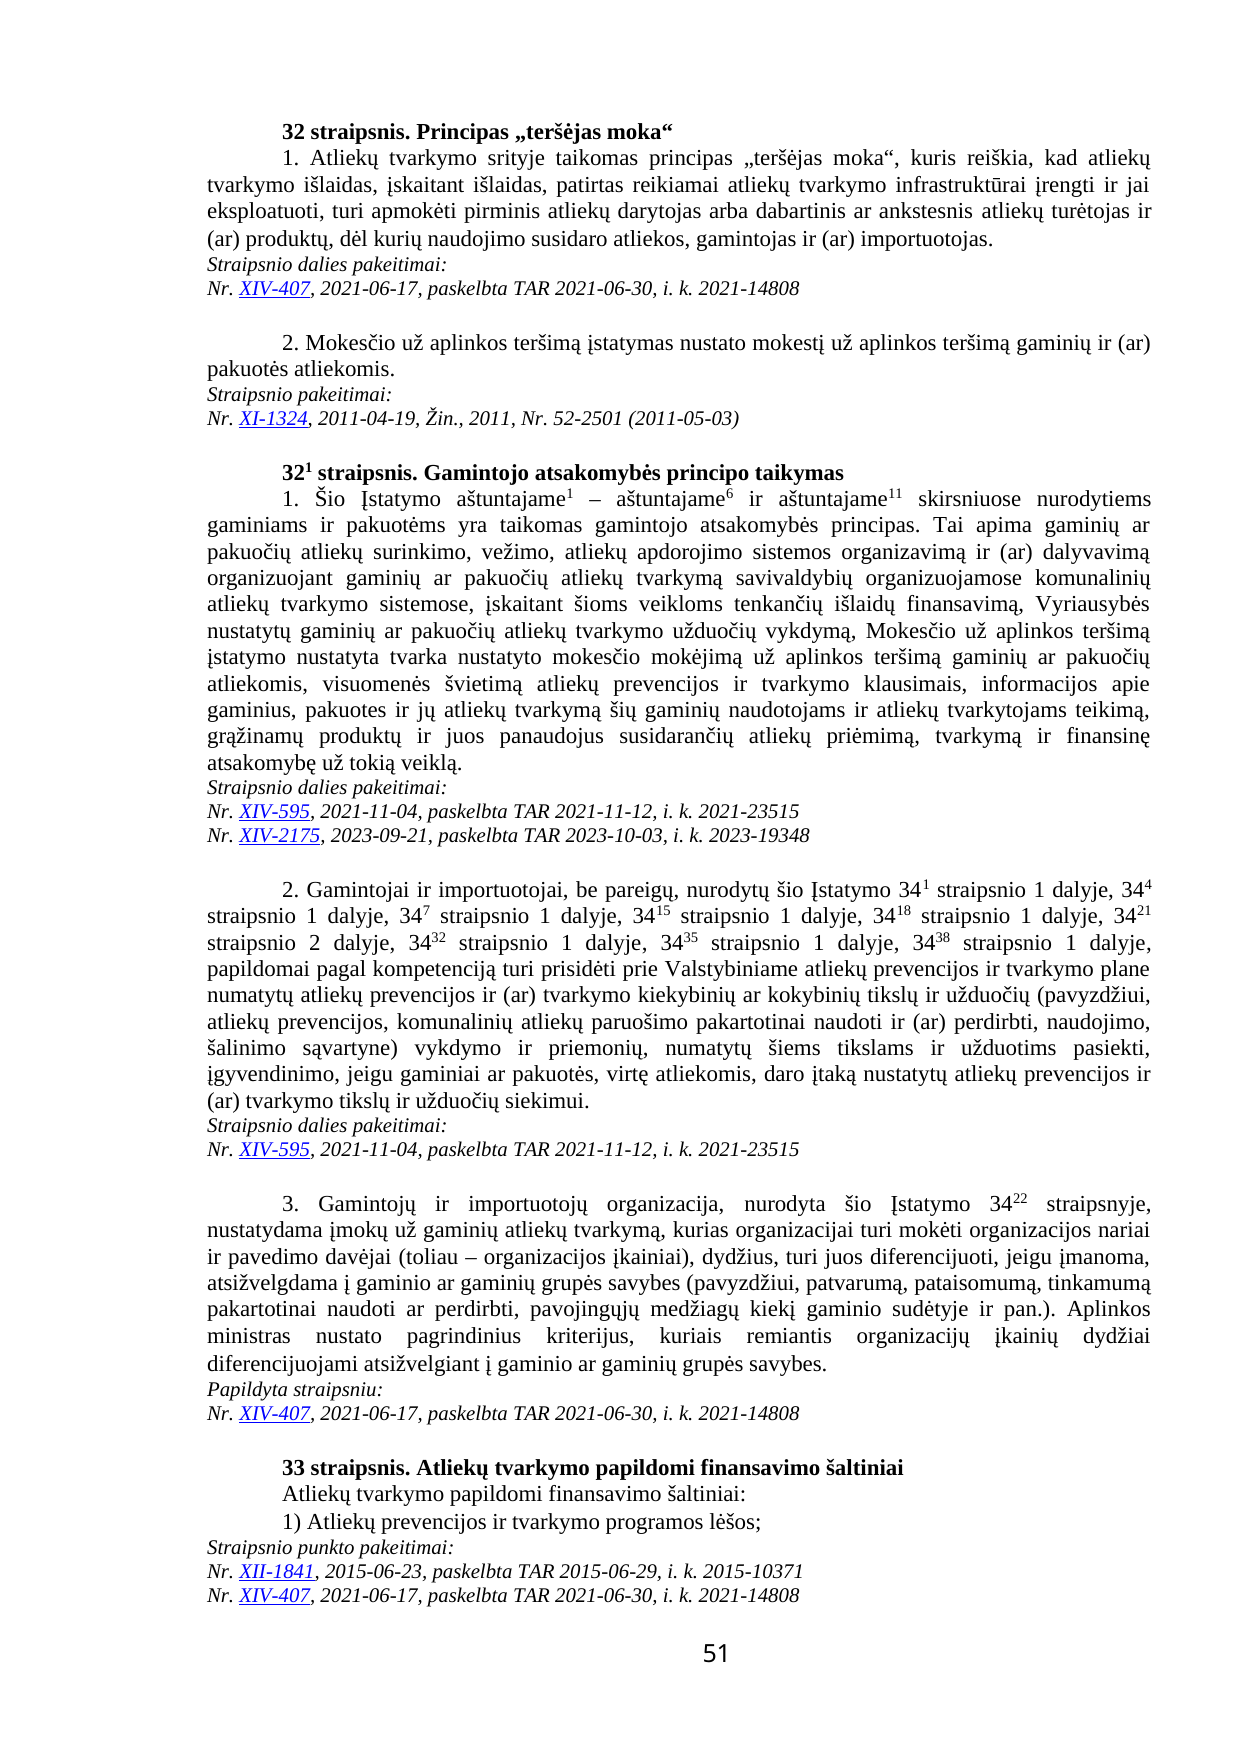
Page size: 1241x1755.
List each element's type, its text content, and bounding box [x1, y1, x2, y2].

text 33 straipsnis. Atliekų tvarkymo papildomi finansavimo šaltiniai [207, 1454, 1152, 1480]
text Nr. XIV-2175, 2023-09-21, paskelbta TAR 2023-10-03, i. k. 2023-19348 [207, 823, 1152, 847]
text 2. Mokesčio už aplinkos teršimą įstatymas nustato mokestį už aplinkos teršimą gaminių ir (ar) pakuotės atliekomis. [207, 329, 1152, 382]
text Nr. XIV-407, 2021-06-17, paskelbta TAR 2021-06-30, i. k. 2021-14808 [207, 1583, 1152, 1607]
text 1) Atliekų prevencijos ir tvarkymo programos lėšos; [207, 1506, 1152, 1535]
text 321 straipsnis. Gamintojo atsakomybės principo taikymas [207, 459, 1152, 485]
text Nr. XIV-595, 2021-11-04, paskelbta TAR 2021-11-12, i. k. 2021-23515 [207, 799, 1152, 823]
text 3. Gamintojų ir importuotojų organizacija, nurodyta šio Įstatymo 3422 straipsnyje, nustatydama įmokų už gaminių atliekų tvarkymą, kurias organizacijai turi mokėti organizacijos nariai ir pavedimo davėjai (toliau – organizacijos įkainiai), dydžius, turi juos diferencijuoti, jeigu įmanoma, atsižvelgdama į gaminio ar gaminių grupės savybes (pavyzdžiui, patvarumą, pataisomumą, tinkamumą pakartotinai naudoti ar perdirbti, pavojingųjų medžiagų kiekį gaminio sudėtyje ir pan.). Aplinkos ministras nustato pagrindinius kriterijus, kuriais remiantis organizacijų įkainių dydžiai diferencijuojami atsižvelgiant į gaminio ar gaminių grupės savybes. [207, 1190, 1152, 1377]
text Straipsnio dalies pakeitimai: [207, 252, 1152, 276]
text Nr. XI-1324, 2011-04-19, Žin., 2011, Nr. 52-2501 (2011-05-03) [207, 406, 1152, 430]
text Straipsnio dalies pakeitimai: [207, 1113, 1152, 1137]
text 2. Gamintojai ir importuotojai, be pareigų, nurodytų šio Įstatymo 341 straipsnio 1 dalyje, 344 straipsnio 1 dalyje, 347 straipsnio 1 dalyje, 3415 straipsnio 1 dalyje, 3418 straipsnio 1 dalyje, 3421 straipsnio 2 dalyje, 3432 straipsnio 1 dalyje, 3435 straipsnio 1 dalyje, 3438 straipsnio 1 dalyje, papildomai pagal kompetenciją turi prisidėti prie Valstybiniame atliekų prevencijos ir tvarkymo plane numatytų atliekų prevencijos ir (ar) tvarkymo kiekybinių ar kokybinių tikslų ir užduočių (pavyzdžiui, atliekų prevencijos, komunalinių atliekų paruošimo pakartotinai naudoti ir (ar) perdirbti, naudojimo, šalinimo sąvartyne) vykdymo ir priemonių, numatytų šiems tikslams ir užduotims pasiekti, įgyvendinimo, jeigu gaminiai ar pakuotės, virtę atliekomis, daro įtaką nustatytų atliekų prevencijos ir (ar) tvarkymo tikslų ir užduočių siekimui. [207, 876, 1152, 1113]
text Nr. XIV-595, 2021-11-04, paskelbta TAR 2021-11-12, i. k. 2021-23515 [207, 1137, 1152, 1161]
text Nr. XIV-407, 2021-06-17, paskelbta TAR 2021-06-30, i. k. 2021-14808 [207, 1401, 1152, 1425]
text 1. Atliekų tvarkymo srityje taikomas principas „teršėjas moka“, kuris reiškia, kad atliekų tvarkymo išlaidas, įskaitant išlaidas, patirtas reikiamai atliekų tvarkymo infrastruktūrai įrengti ir jai eksploatuoti, turi apmokėti pirminis atliekų darytojas arba dabartinis ar ankstesnis atliekų turėtojas ir (ar) produktų, dėl kurių naudojimo susidaro atliekos, gamintojas ir (ar) importuotojas. [207, 144, 1152, 252]
text Straipsnio pakeitimai: [207, 382, 1152, 406]
text 32 straipsnis. Principas „teršėjas moka“ [207, 118, 1152, 144]
text Nr. XII-1841, 2015-06-23, paskelbta TAR 2015-06-29, i. k. 2015-10371 [207, 1559, 1152, 1583]
text Straipsnio dalies pakeitimai: [207, 775, 1152, 799]
text Atliekų tvarkymo papildomi finansavimo šaltiniai: [207, 1480, 1152, 1506]
text Straipsnio punkto pakeitimai: [207, 1535, 1152, 1559]
text 1. Šio Įstatymo aštuntajame1 – aštuntajame6 ir aštuntajame11 skirsniuose nurodytiems gaminiams ir pakuotėms yra taikomas gamintojo atsakomybės principas. Tai apima gaminių ar pakuočių atliekų surinkimo, vežimo, atliekų apdorojimo sistemos organizavimą ir (ar) dalyvavimą organizuojant gaminių ar pakuočių atliekų tvarkymą savivaldybių organizuojamose komunalinių atliekų tvarkymo sistemose, įskaitant šioms veikloms tenkančių išlaidų finansavimą, Vyriausybės nustatytų gaminių ar pakuočių atliekų tvarkymo užduočių vykdymą, Mokesčio už aplinkos teršimą įstatymo nustatyta tvarka nustatyto mokesčio mokėjimą už aplinkos teršimą gaminių ar pakuočių atliekomis, visuomenės švietimą atliekų prevencijos ir tvarkymo klausimais, informacijos apie gaminius, pakuotes ir jų atliekų tvarkymą šių gaminių naudotojams ir atliekų tvarkytojams teikimą, grąžinamų produktų ir juos panaudojus susidarančių atliekų priėmimą, tvarkymą ir finansinę atsakomybę už tokią veiklą. [207, 485, 1152, 775]
text Nr. XIV-407, 2021-06-17, paskelbta TAR 2021-06-30, i. k. 2021-14808 [207, 276, 1152, 300]
text Papildyta straipsniu: [207, 1377, 1152, 1401]
